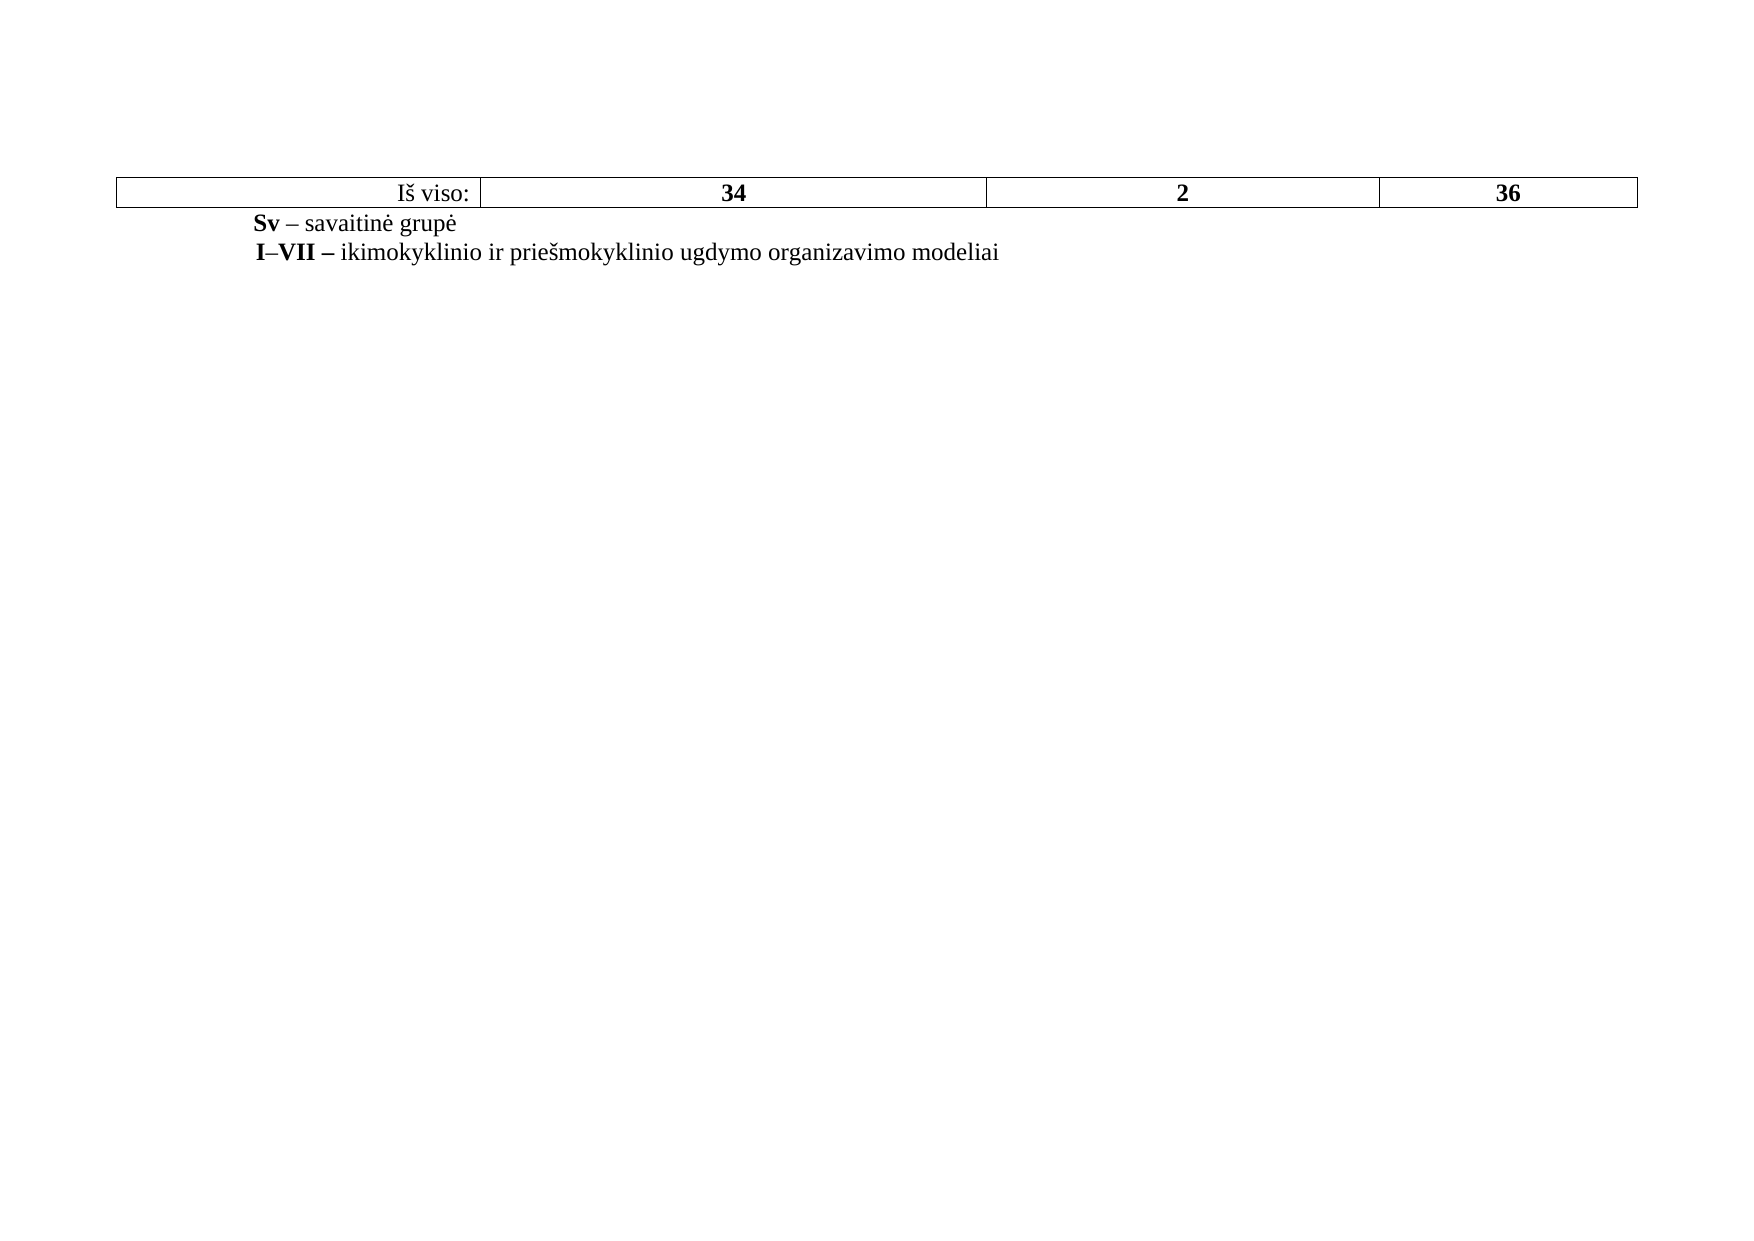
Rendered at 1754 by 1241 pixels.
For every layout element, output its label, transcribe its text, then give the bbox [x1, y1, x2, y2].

text Sv – savaitinė grupė [118, 208, 1636, 237]
table_cell Iš viso: [117, 178, 480, 207]
table_cell 36 [1380, 178, 1637, 207]
table_cell 2 [987, 178, 1379, 207]
table_cell 34 [481, 178, 986, 207]
text I–VII – ikimokyklinio ir priešmokyklinio ugdymo organizavimo modeliai [118, 237, 1636, 266]
